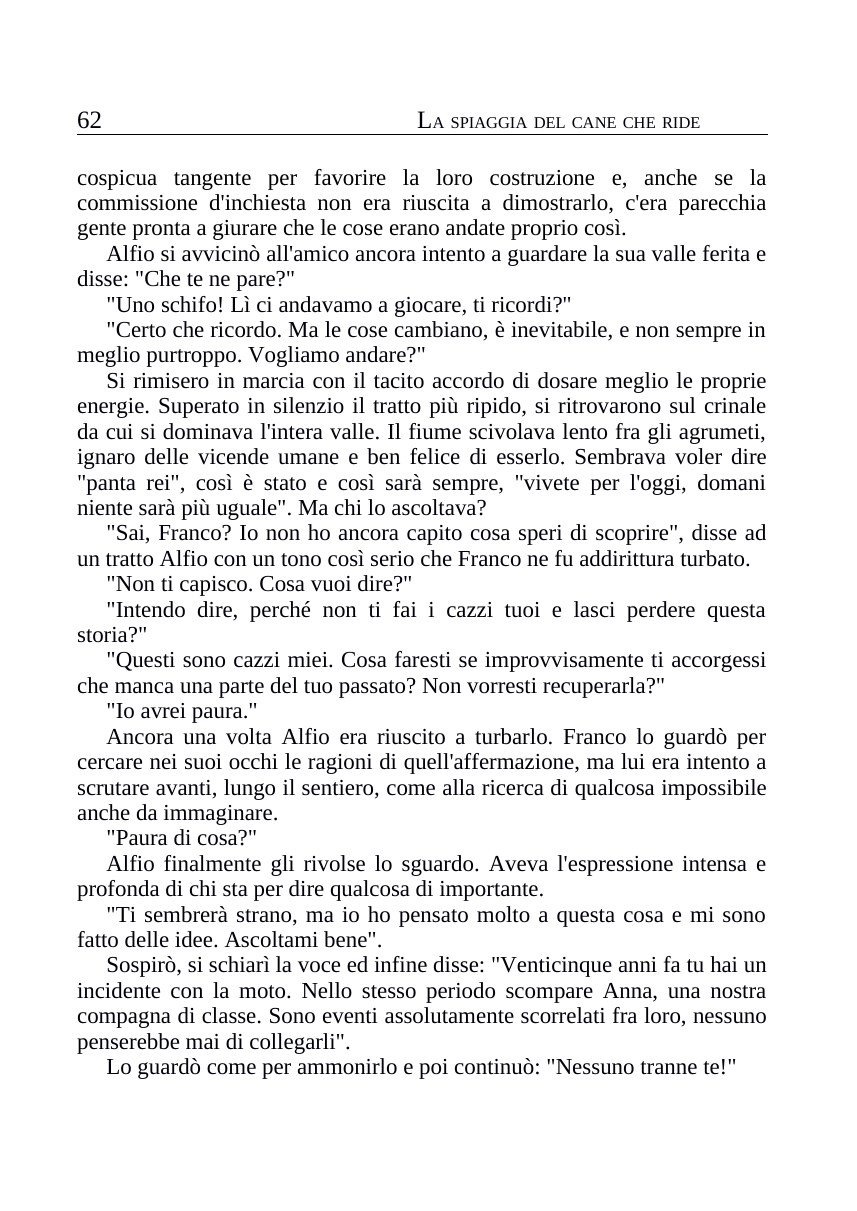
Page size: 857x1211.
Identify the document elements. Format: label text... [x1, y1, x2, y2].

text "Paura di cosa?" [77, 825, 768, 851]
text "Non ti capisco. Cosa vuoi dire?" [77, 571, 768, 597]
text "Sai, Franco? Io non ho ancora capito cosa speri di scoprire", disse ad un tratto Alfio con un tono così serio che Franco ne fu addirittura turbato. [77, 520, 768, 571]
text Si rimisero in marcia con il tacito accordo di dosare meglio le proprie energie. Superato in silenzio il tratto più ripido, si ritrovarono sul crinale da cui si dominava l'intera valle. Il fiume scivolava lento fra gli agrumeti, ignaro delle vicende umane e ben felice di esserlo. Sembrava voler dire "panta rei", così è stato e così sarà sempre, "vivete per l'oggi, domani niente sarà più uguale". Ma chi lo ascoltava? [77, 368, 768, 520]
text Ancora una volta Alfio era riuscito a turbarlo. Franco lo guardò per cercare nei suoi occhi le ragioni di quell'affermazione, ma lui era intento a scrutare avanti, lungo il sentiero, come alla ricerca di qualcosa impossibile anche da immaginare. [77, 724, 768, 825]
text cospicua tangente per favorire la loro costruzione e, anche se la commissione d'inchiesta non era riuscita a dimostrarlo, c'era parecchia gente pronta a giurare che le cose erano andate proprio così. [77, 164, 768, 241]
text Sospirò, si schiarì la voce ed infine disse: "Venticinque anni fa tu hai un incidente con la moto. Nello stesso periodo scompare Anna, una nostra compagna di classe. Sono eventi assolutamente scorrelati fra loro, nessuno penserebbe mai di collegarli". [77, 952, 768, 1054]
text Alfio si avvicinò all'amico ancora intento a guardare la sua valle ferita e disse: "Che te ne pare?" [77, 241, 768, 292]
text "Uno schifo! Lì ci andavamo a giocare, ti ricordi?" [77, 292, 768, 317]
text "Certo che ricordo. Ma le cose cambiano, è inevitabile, e non sempre in meglio purtroppo. Vogliamo andare?" [77, 317, 768, 368]
text "Io avrei paura." [77, 698, 768, 724]
text "Intendo dire, perché non ti fai i cazzi tuoi e lasci perdere questa storia?" [77, 597, 768, 647]
text Lo guardò come per ammonirlo e poi continuò: "Nessuno tranne te!" [77, 1054, 768, 1079]
text "Questi sono cazzi miei. Cosa faresti se improvvisamente ti accorgessi che manca una parte del tuo passato? Non vorresti recuperarla?" [77, 647, 768, 698]
text "Ti sembrerà strano, ma io ho pensato molto a questa cosa e mi sono fatto delle idee. Ascoltami bene". [77, 902, 768, 952]
text Alfio finalmente gli rivolse lo sguardo. Aveva l'espressione intensa e profonda di chi sta per dire qualcosa di importante. [77, 851, 768, 902]
